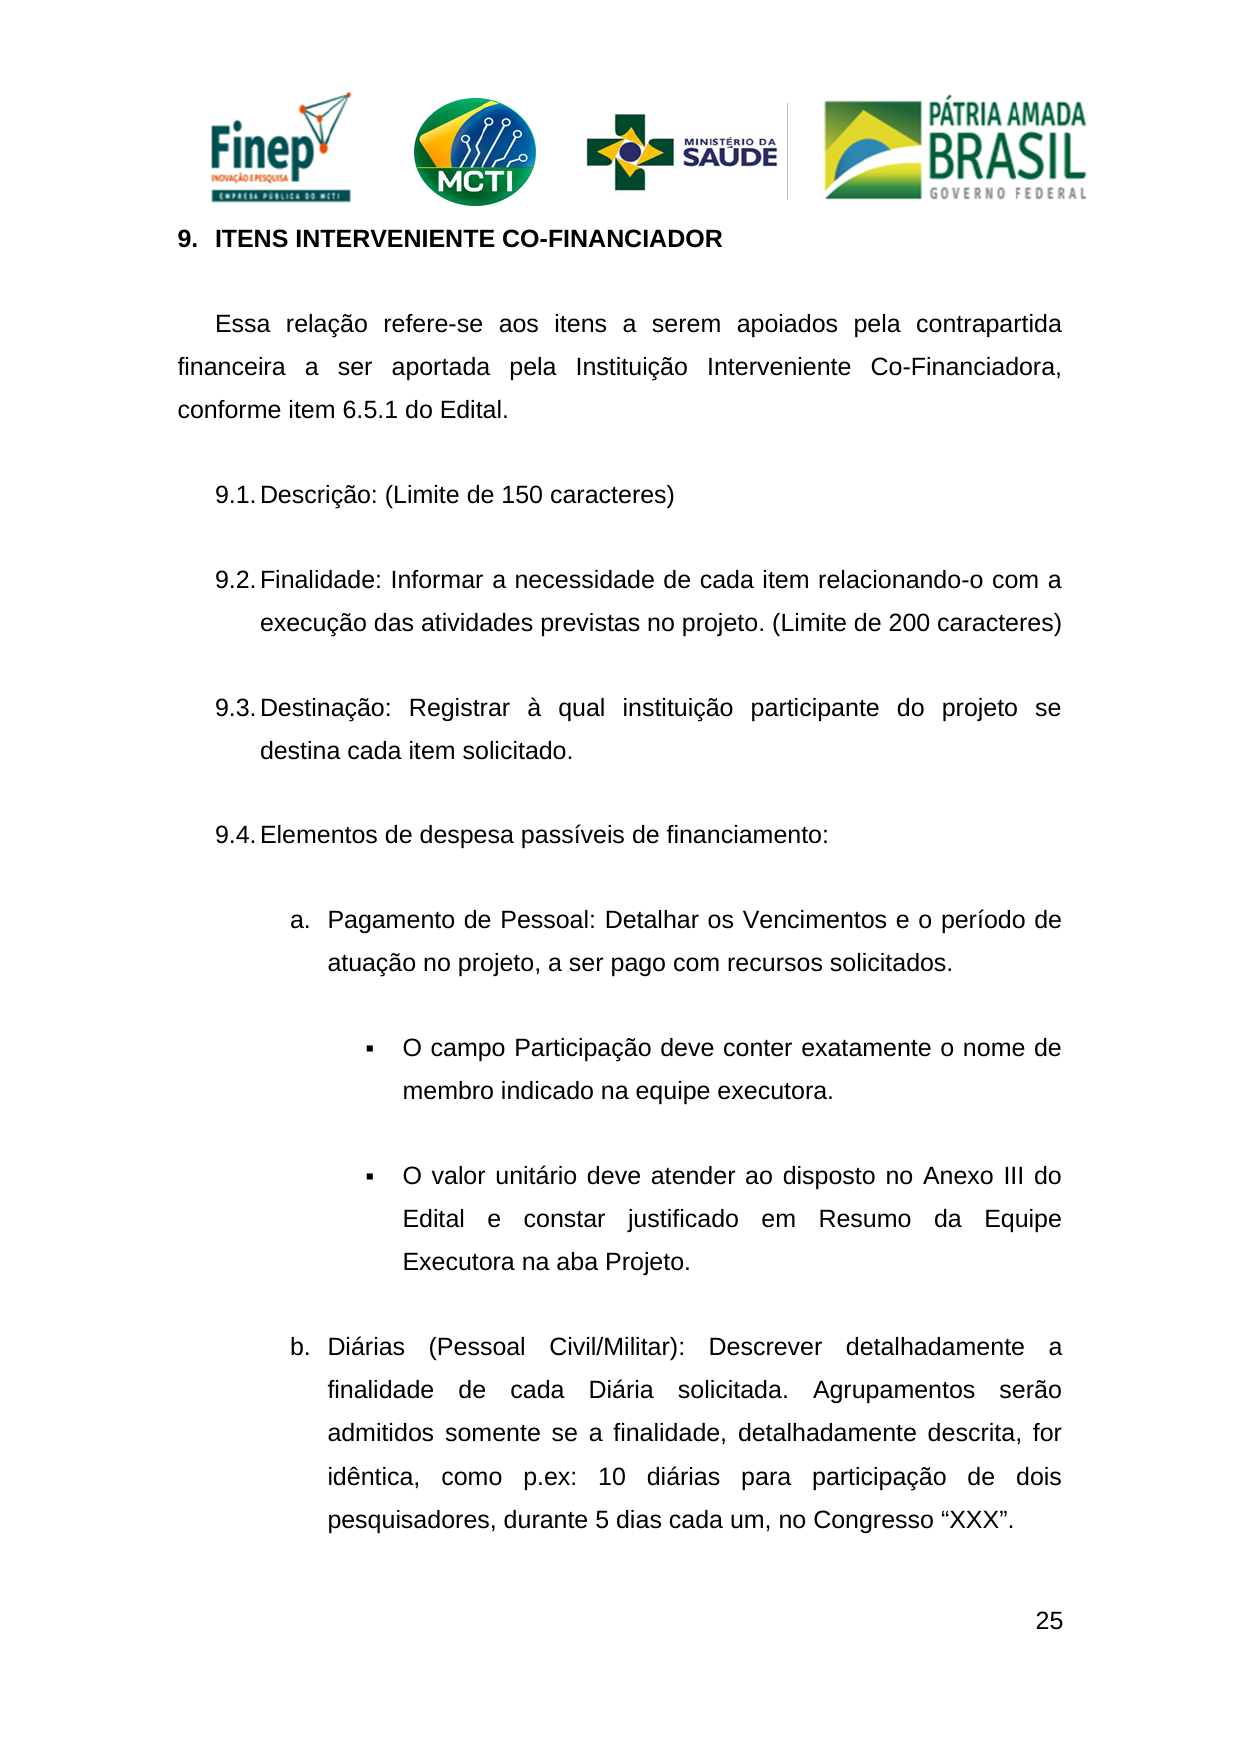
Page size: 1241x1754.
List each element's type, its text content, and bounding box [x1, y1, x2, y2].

list Diárias (Pessoal Civil/Militar): Descrever detalhadamente a finalidade de cada Diária solicitada. Agrupamentos serão admitidos somente se a finalidade, detalhadamente descrita, for idêntica, como p.ex: 10 diárias para participação de dois pesquisadores, durante 5 dias cada um, no Congresso “XXX”. [290, 1332, 1063, 1533]
list O valor unitário deve atender ao disposto no Anexo III do Edital e constar justificado em Resumo da Equipe Executora na aba Projeto. [365, 1161, 1063, 1276]
text Essa relação refere-se aos itens a serem apoiados pela contrapartida financeira a ser aportada pela Instituição Interveniente Co-Financiadora, conforme item 6.5.1 do Edital. [177, 309, 1063, 424]
list Destinação: Registrar à qual instituição participante do projeto se destina cada item solicitado. [215, 693, 1063, 764]
list Pagamento de Pessoal: Detalhar os Vencimentos e o período de atuação no projeto, a ser pago com recursos solicitados. [290, 905, 1063, 977]
list O campo Participação deve conter exatamente o nome de membro indicado na equipe executora. [365, 1033, 1063, 1105]
list ITENS INTERVENIENTE CO-FINANCIADOR [177, 224, 1063, 253]
list Finalidade: Informar a necessidade de cada item relacionando-o com a execução das atividades previstas no projeto. (Limite de 200 caracteres) [215, 565, 1063, 637]
list Elementos de despesa passíveis de financiamento: [215, 821, 1063, 849]
list Descrição: (Limite de 150 caracteres) [215, 480, 1063, 509]
